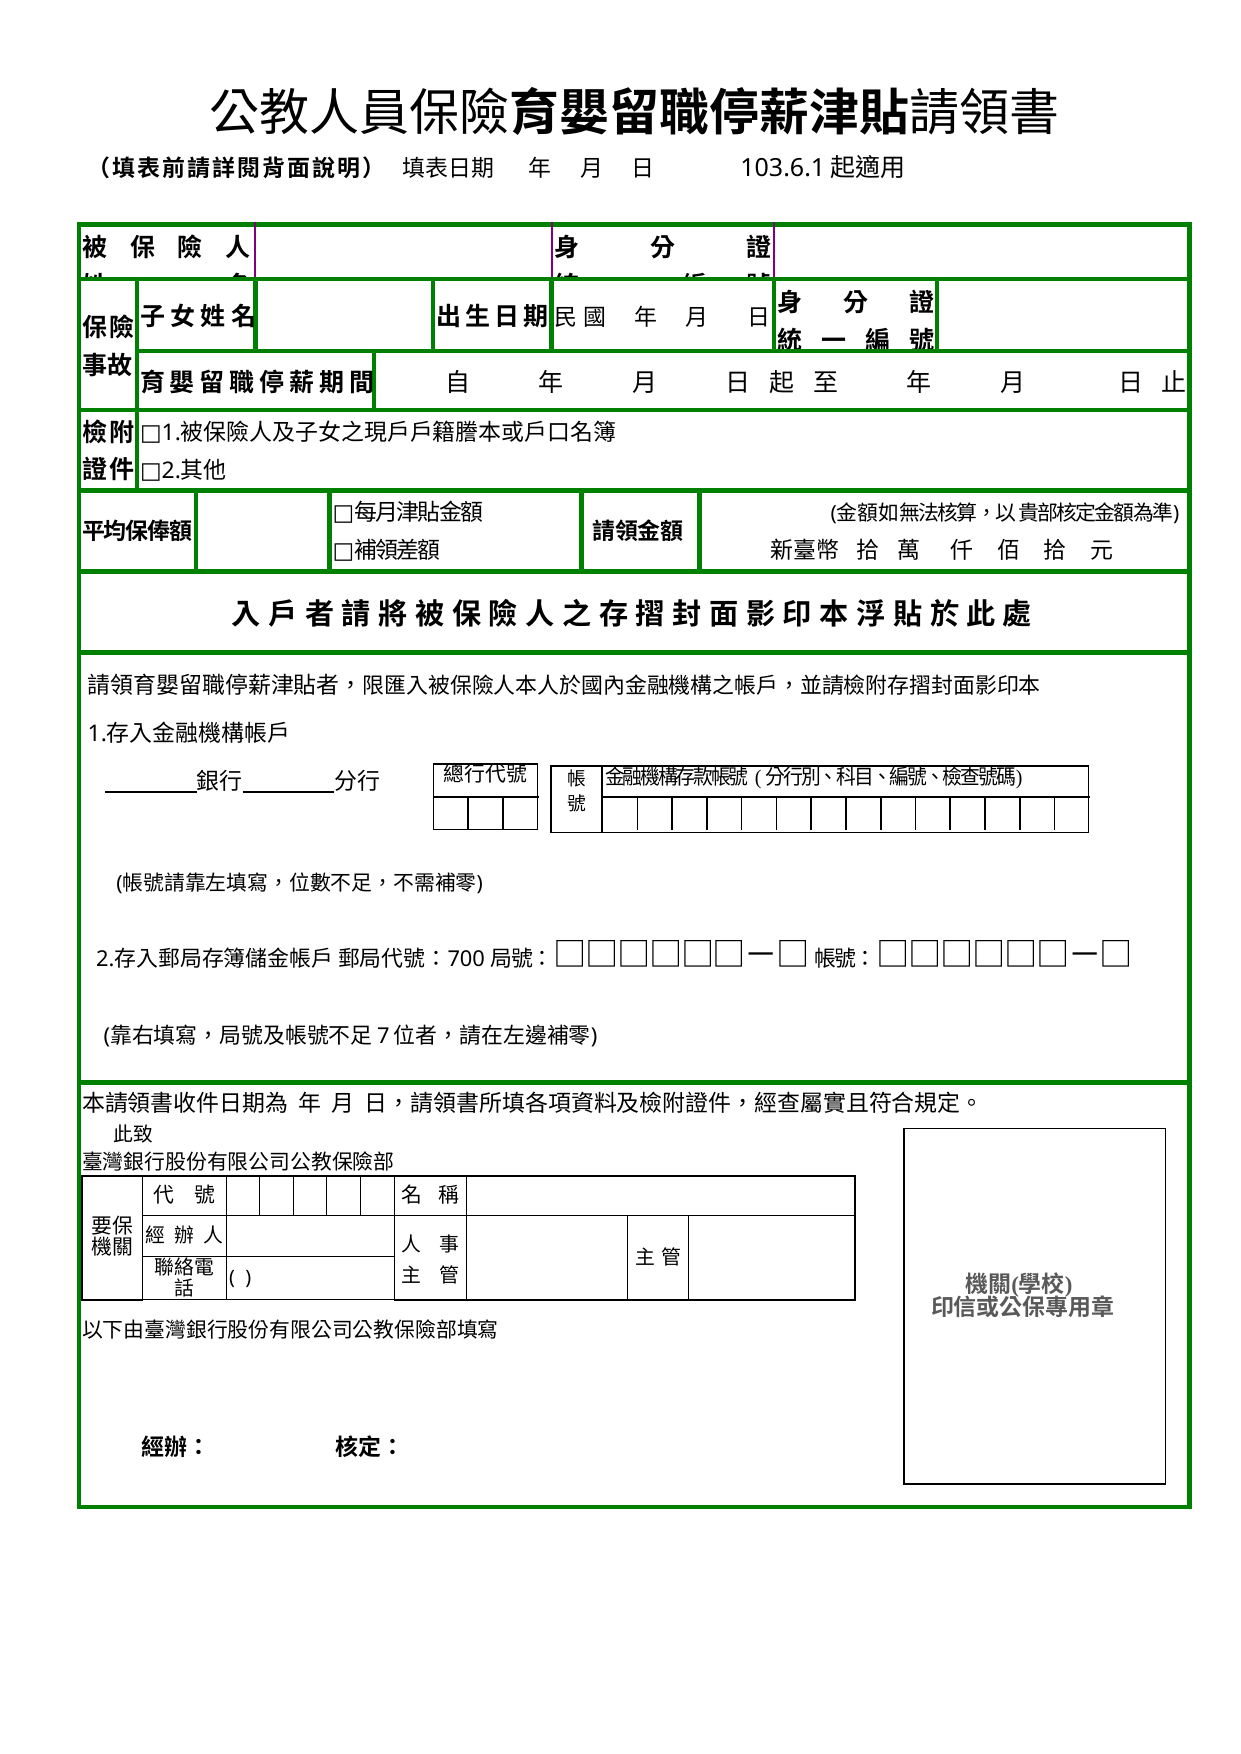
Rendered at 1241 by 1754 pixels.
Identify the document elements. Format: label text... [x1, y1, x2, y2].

table_header 公教人員保險育嬰留職停薪津貼請領書 [79, 70, 1189, 146]
table_cell 身 分 證 統一編號 [776, 281, 935, 349]
table_cell [939, 281, 1187, 349]
table_cell ( ) [227, 1257, 394, 1299]
table_cell [256, 227, 551, 277]
table_cell 本請領書收件日期為 年 月 日，請領書所填各項資料及檢附證件，經查屬實且符合規定。 此致 臺灣銀行股份有限公司公教保險部 [81, 1085, 1187, 1313]
table_cell 子女姓名 [139, 281, 253, 349]
table_cell 聯絡電話 [143, 1257, 226, 1299]
table_cell [258, 281, 431, 349]
table_cell 請領金額 [584, 493, 697, 569]
table_cell （填表前請詳閱背面說明） 填表日期 年 月 日 103.6.1起適用 [79, 146, 1189, 222]
table_cell 民國 年 月 日 [554, 281, 772, 349]
table_cell [467, 1216, 627, 1299]
table_cell 入 戶 者 請 將 被 保 險 人 之 存 摺 封 面 影 印 本 浮 貼 於 此 處 [81, 574, 1187, 650]
table_cell 以下由臺灣銀行股份有限公司公教保險部填寫 經辦： 核定： [81, 1314, 1187, 1504]
table_header [294, 1177, 326, 1215]
table_header [327, 1177, 360, 1215]
table_cell [689, 1216, 854, 1299]
table_header 名稱 [395, 1177, 466, 1215]
table_cell [775, 227, 1187, 277]
table_cell 出生日期 [435, 281, 549, 349]
table_header [361, 1177, 394, 1215]
table_cell 本請領書收件日期為 年 月 日，請領書所填各項資料及檢附證件，經查屬實且符合規定。 此致 臺灣銀行股份有限公司公教保險部 [905, 1129, 1165, 1483]
table_cell 保險事故 [81, 281, 135, 407]
table_cell 檢附證件 [81, 412, 135, 488]
table_cell □每月津貼金額 □補領差額 [332, 493, 579, 569]
table_cell 主管 [628, 1216, 688, 1299]
table_cell 被 保 險 人 姓 名 [81, 227, 254, 277]
table_cell 人事 主管 [395, 1216, 466, 1299]
table_cell 自 年 月 日起至 年 月 日止 [376, 353, 1187, 407]
table_cell (金額如無法核算，以 貴部核定金額為準) 新臺幣 拾 萬 仟 佰 拾 元 [702, 493, 1187, 569]
table_cell [198, 493, 327, 569]
table_cell 身 分 證 統一編號 [553, 227, 773, 277]
table_cell 平均保俸額 [81, 493, 194, 569]
table_header [227, 1177, 259, 1215]
table_cell 經辦人 [143, 1216, 226, 1256]
table_header [467, 1177, 854, 1215]
table_cell □1.被保險人及子女之現戶戶籍謄本或戶口名簿 □2.其他 [139, 412, 1187, 488]
table_header 代號 [143, 1177, 226, 1215]
table_cell [227, 1216, 394, 1256]
table_header [260, 1177, 293, 1215]
table_cell 請領育嬰留職停薪津貼者，限匯入被保險人本人於國內金融機構之帳戶，並請檢附存摺封面影印本 1.存入金融機構帳戶 銀行 分行 (帳號請靠左填寫，位數不足，不需補零) 2.存入郵局存簿儲金帳戶 郵局代號：700 局號：□□□□□□－□ 帳號：□□□□□□－□ (靠右填寫，局號及帳號不足7位者，請在左邊補零) 被保險人簽名或蓋章： [81, 655, 1187, 1080]
table_cell 育嬰留職停薪期間 [139, 353, 372, 407]
table_header 要保 機關 [83, 1177, 142, 1299]
